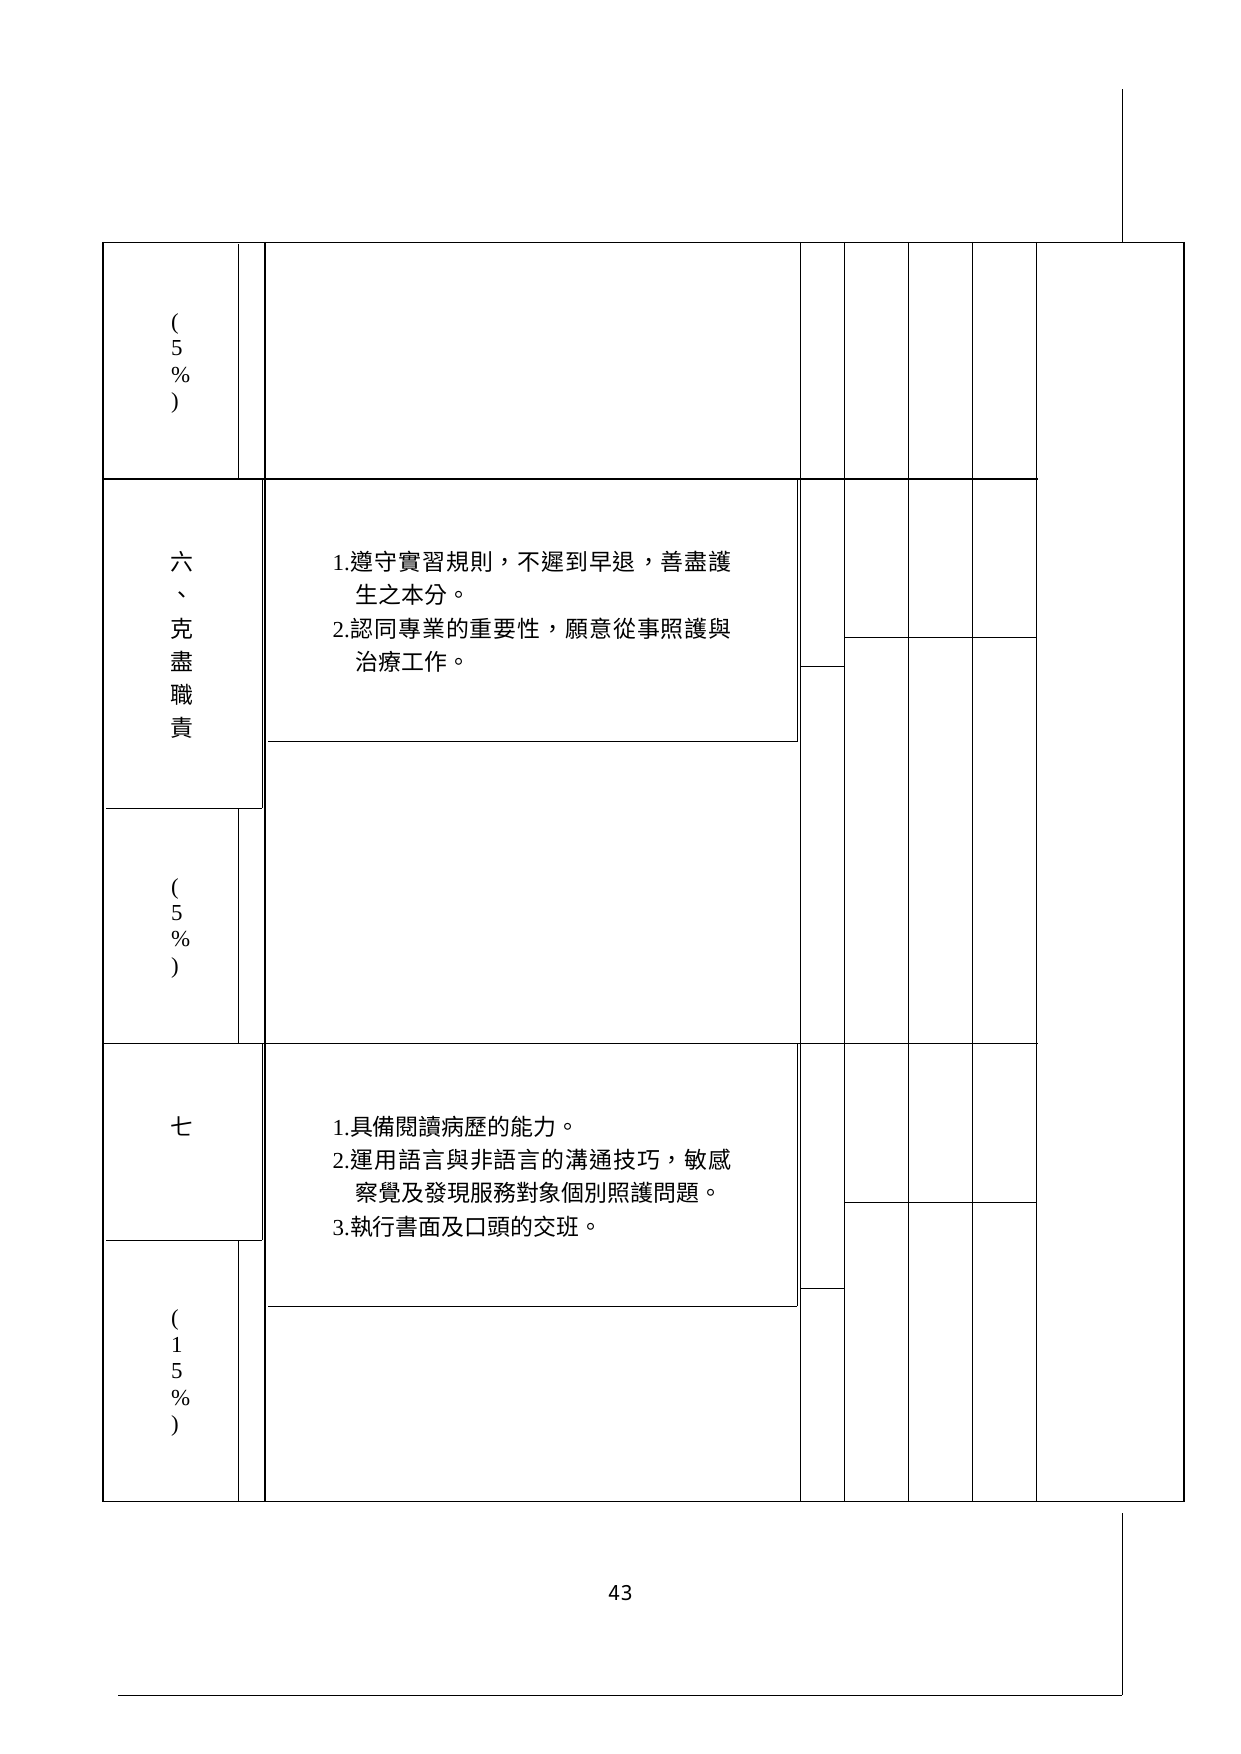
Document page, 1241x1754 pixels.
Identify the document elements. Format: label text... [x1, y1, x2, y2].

table_cell [845, 1044, 908, 1202]
table_cell [909, 1203, 972, 1501]
table_cell 5 5 5 [801, 1044, 844, 1288]
table_cell [909, 243, 972, 478]
table_cell [266, 243, 800, 478]
table_cell [909, 638, 972, 1043]
table_cell (5%) [104, 243, 264, 478]
table_cell [845, 480, 908, 637]
table_cell [845, 1203, 908, 1501]
table_cell 1.遵守實習規則，不遲到早退，善盡護生之本分。 2.認同專業的重要性，願意從事照護與治療工作。 [266, 480, 800, 1043]
table_cell 七、溝通與合作 (15%) [104, 1044, 264, 1501]
table_cell [973, 1203, 1036, 1501]
table_cell [1037, 243, 1183, 1501]
table_cell [909, 1044, 972, 1202]
table_cell [845, 638, 908, 1043]
table_cell 3 2 [801, 667, 844, 1043]
table_cell [973, 480, 1036, 637]
table_cell 六、克盡職責 (5%) [104, 480, 264, 1043]
table_cell [973, 638, 1036, 1043]
table_cell 3 2 [801, 243, 844, 478]
table_cell 3 2 [801, 480, 844, 666]
table_cell [973, 1044, 1036, 1202]
table_cell 1.具備閱讀病歷的能力。 2.運用語言與非語言的溝通技巧，敏感察覺及發現服務對象個別照護問題。 3.執行書面及口頭的交班。 [266, 1044, 800, 1501]
table_cell 5 5 5 [801, 1289, 844, 1501]
table_cell [973, 243, 1036, 478]
table_cell [845, 243, 908, 478]
table_cell [909, 480, 972, 637]
